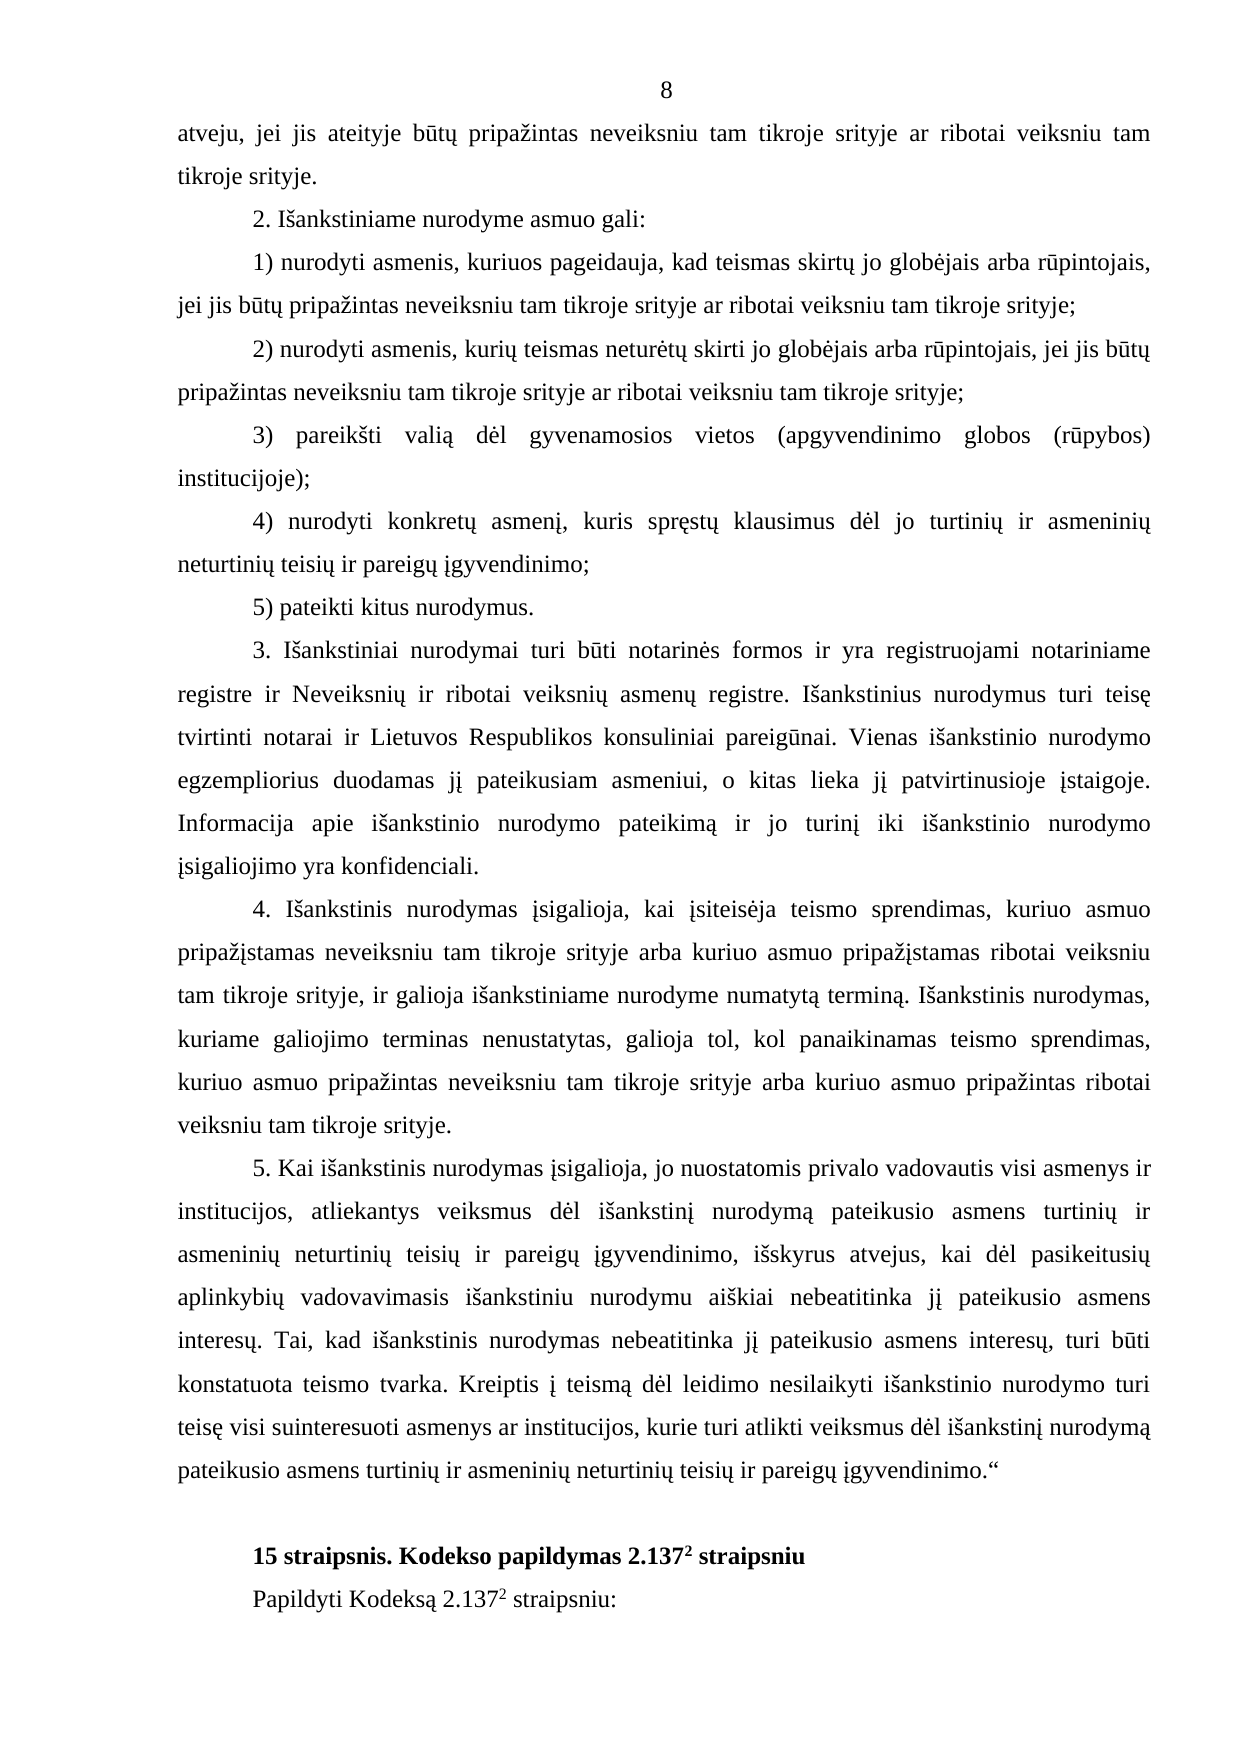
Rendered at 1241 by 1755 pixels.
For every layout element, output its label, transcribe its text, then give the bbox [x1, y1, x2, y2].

text 3. Išankstiniai nurodymai turi būti notarinės formos ir yra registruojami notariniame registre ir Neveiksnių ir ribotai veiksnių asmenų registre. Išankstinius nurodymus turi teisę tvirtinti notarai ir Lietuvos Respublikos konsuliniai pareigūnai. Vienas išankstinio nurodymo egzempliorius duodamas jį pateikusiam asmeniui, o kitas lieka jį patvirtinusioje įstaigoje. Informacija apie išankstinio nurodymo pateikimą ir jo turinį iki išankstinio nurodymo įsigaliojimo yra konfidenciali. [177, 636, 1152, 880]
text 4. Išankstinis nurodymas įsigalioja, kai įsiteisėja teismo sprendimas, kuriuo asmuo pripažįstamas neveiksniu tam tikroje srityje arba kuriuo asmuo pripažįstamas ribotai veiksniu tam tikroje srityje, ir galioja išankstiniame nurodyme numatytą terminą. Išankstinis nurodymas, kuriame galiojimo terminas nenustatytas, galioja tol, kol panaikinamas teismo sprendimas, kuriuo asmuo pripažintas neveiksniu tam tikroje srityje arba kuriuo asmuo pripažintas ribotai veiksniu tam tikroje srityje. [177, 894, 1152, 1139]
text Papildyti Kodeksą 2.1372 straipsniu: [177, 1584, 1152, 1613]
text 3) pareikšti valią dėl gyvenamosios vietos (apgyvendinimo globos (rūpybos) institucijoje); [177, 420, 1152, 492]
text 5. Kai išankstinis nurodymas įsigalioja, jo nuostatomis privalo vadovautis visi asmenys ir institucijos, atliekantys veiksmus dėl išankstinį nurodymą pateikusio asmens turtinių ir asmeninių neturtinių teisių ir pareigų įgyvendinimo, išskyrus atvejus, kai dėl pasikeitusių aplinkybių vadovavimasis išankstiniu nurodymu aiškiai nebeatitinka jį pateikusio asmens interesų. Tai, kad išankstinis nurodymas nebeatitinka jį pateikusio asmens interesų, turi būti konstatuota teismo tvarka. Kreiptis į teismą dėl leidimo nesilaikyti išankstinio nurodymo turi teisę visi suinteresuoti asmenys ar institucijos, kurie turi atlikti veiksmus dėl išankstinį nurodymą pateikusio asmens turtinių ir asmeninių neturtinių teisių ir pareigų įgyvendinimo.“ [177, 1153, 1152, 1484]
text 15 straipsnis. Kodekso papildymas 2.1372 straipsniu [177, 1541, 1152, 1570]
text atveju, jei jis ateityje būtų pripažintas neveiksniu tam tikroje srityje ar ribotai veiksniu tam tikroje srityje. [177, 118, 1152, 190]
text 2) nurodyti asmenis, kurių teismas neturėtų skirti jo globėjais arba rūpintojais, jei jis būtų pripažintas neveiksniu tam tikroje srityje ar ribotai veiksniu tam tikroje srityje; [177, 334, 1152, 406]
text 4) nurodyti konkretų asmenį, kuris spręstų klausimus dėl jo turtinių ir asmeninių neturtinių teisių ir pareigų įgyvendinimo; [177, 506, 1152, 578]
text 1) nurodyti asmenis, kuriuos pageidauja, kad teismas skirtų jo globėjais arba rūpintojais, jei jis būtų pripažintas neveiksniu tam tikroje srityje ar ribotai veiksniu tam tikroje srityje; [177, 247, 1152, 319]
text 2. Išankstiniame nurodyme asmuo gali: [177, 204, 1152, 233]
text 5) pateikti kitus nurodymus. [177, 592, 1152, 621]
